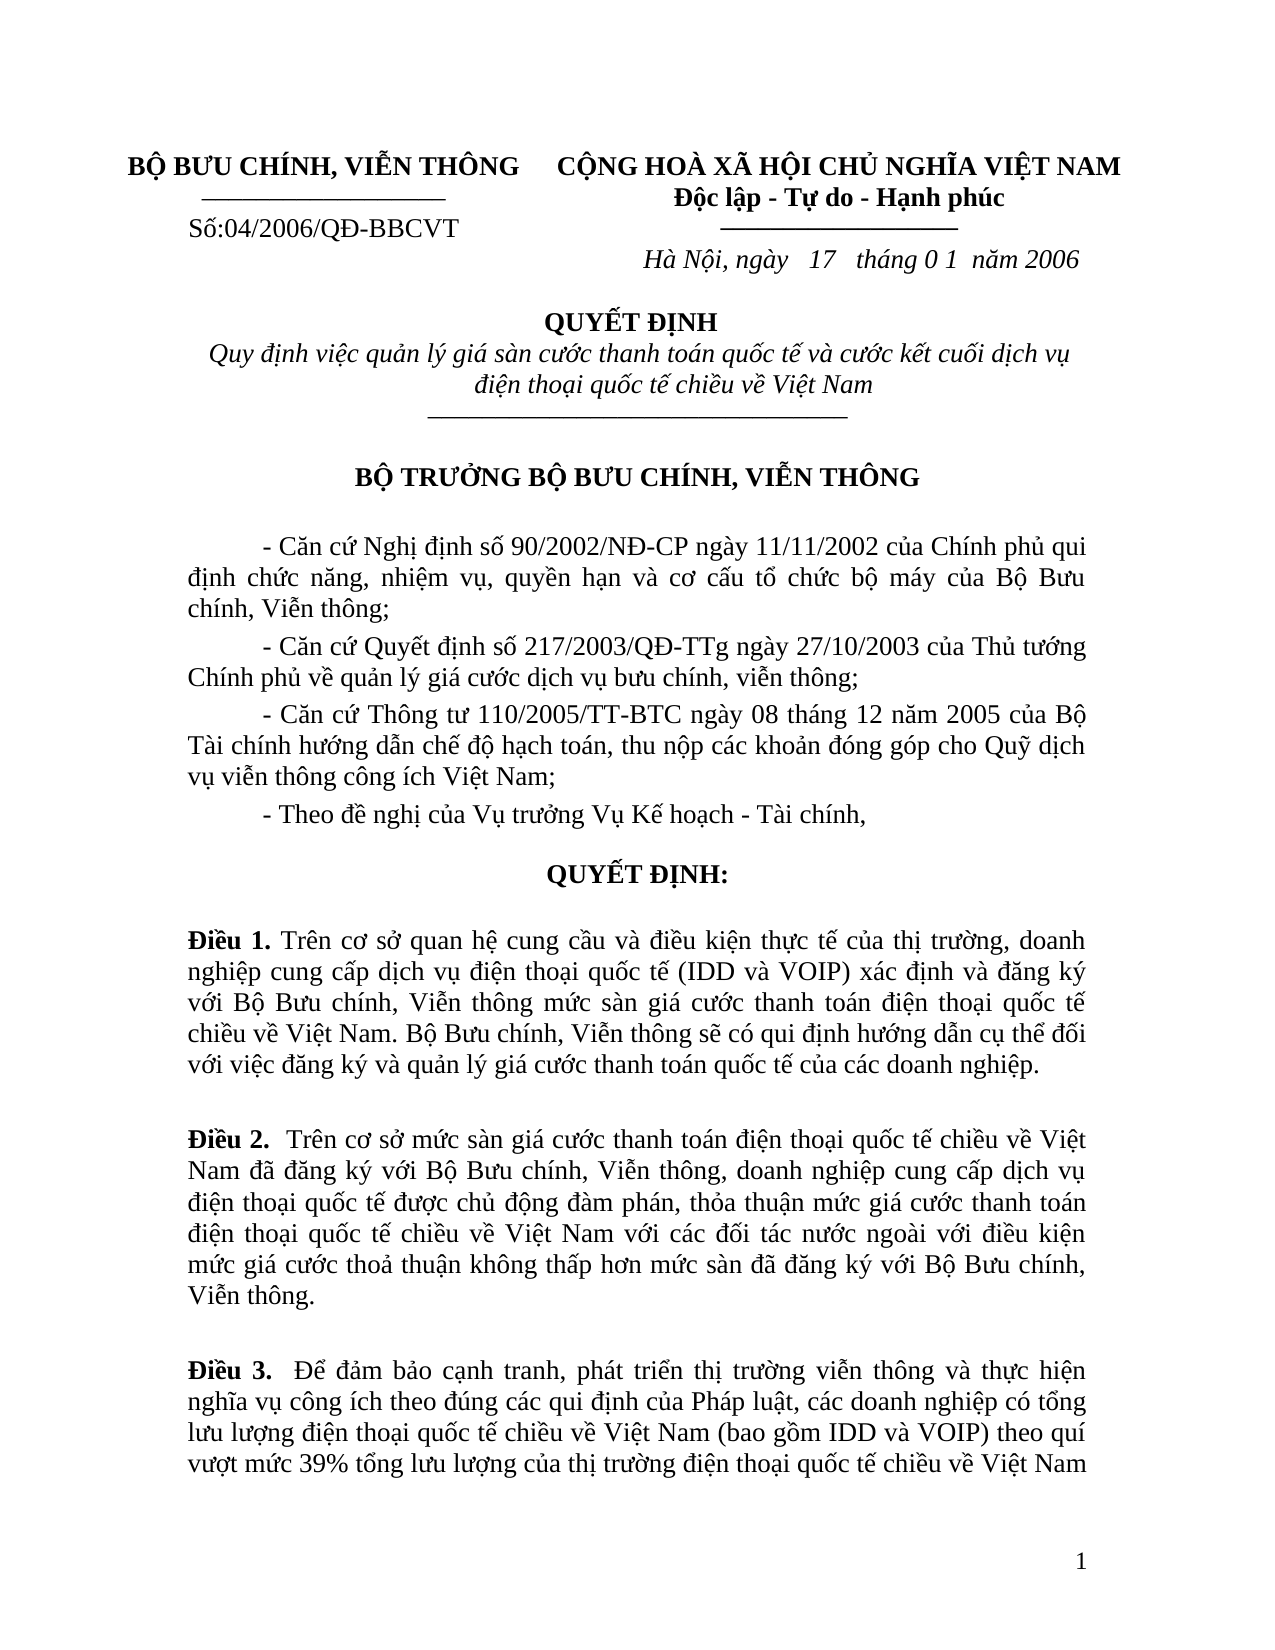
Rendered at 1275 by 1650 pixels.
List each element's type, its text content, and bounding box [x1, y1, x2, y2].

text Điều 1. Trên cơ sở quan hệ cung cầu và điều kiện thực tế của thị trường, doanh nghiệp cung cấp dịch vụ điện thoại quốc tế (IDD và VOIP) xác định và đăng ký với Bộ Bưu chính, Viễn thông mức sàn giá cước thanh toán điện thoại quốc tế chiều về Việt Nam. Bộ Bưu chính, Viễn thông sẽ có qui định hướng dẫn cụ thể đối với việc đăng ký và quản lý giá cước thanh toán quốc tế của các doanh nghiệp. [187, 924, 1087, 1080]
table_cell Độc lập - Tự do - Hạnh phúc ––––––––––––––––––– [534, 181, 1144, 243]
subtitle BỘ TRƯỞNG BỘ BƯU CHÍNH, VIỄN THÔNG [187, 461, 1087, 493]
text Điều 2. Trên cơ sở mức sàn giá cước thanh toán điện thoại quốc tế chiều về Việt Nam đã đăng ký với Bộ Bưu chính, Viễn thông, doanh nghiệp cung cấp dịch vụ điện thoại quốc tế được chủ động đàm phán, thỏa thuận mức giá cước thanh toán điện thoại quốc tế chiều về Việt Nam với các đối tác nước ngoài với điều kiện mức giá cước thoả thuận không thấp hơn mức sàn đã đăng ký với Bộ Bưu chính, Viễn thông. [187, 1123, 1087, 1310]
text - Căn cứ Thông tư 110/2005/TT-BTC ngày 08 tháng 12 năm 2005 của Bộ Tài chính hướng dẫn chế độ hạch toán, thu nộp các khoản đóng góp cho Quỹ dịch vụ viễn thông công ích Việt Nam; [187, 698, 1087, 792]
table_header CỘNG HOÀ XÃ HỘI CHỦ NGHĨA VIỆT NAM [534, 150, 1144, 181]
subtitle Quy định việc quản lý giá sàn cước thanh toán quốc tế và cước kết cuối dịch vụ điện thoại quốc tế chiều về Việt Nam [187, 337, 1087, 399]
text Điều 3. Để đảm bảo cạnh tranh, phát triển thị trường viễn thông và thực hiện nghĩa vụ công ích theo đúng các qui định của Pháp luật, các doanh nghiệp có tổng lưu lượng điện thoại quốc tế chiều về Việt Nam (bao gồm IDD và VOIP) theo quí vượt mức 39% tổng lưu lượng của thị trường điện thoại quốc tế chiều về Việt Nam [187, 1354, 1087, 1478]
table_cell –––––––––––––––––– Số:04/2006/QĐ-BBCVT [113, 181, 534, 243]
subtitle QUYẾT ĐỊNH [187, 306, 1087, 337]
text - Căn cứ Nghị định số 90/2002/NĐ-CP ngày 11/11/2002 của Chính phủ qui định chức năng, nhiệm vụ, quyền hạn và cơ cấu tổ chức bộ máy của Bộ Bưu chính, Viễn thông; [187, 530, 1087, 623]
subtitle QUYẾT ĐỊNH: [187, 858, 1087, 889]
table_header BỘ BƯU CHÍNH, VIỄN THÔNG [113, 150, 534, 181]
text Hà Nội, ngày 17 tháng 0 1 năm 2006 [187, 243, 1087, 274]
text ––––––––––––––––––––––––––––––– [187, 399, 1087, 430]
text - Theo đề nghị của Vụ trưởng Vụ Kế hoạch - Tài chính, [187, 798, 1087, 829]
text - Căn cứ Quyết định số 217/2003/QĐ-TTg ngày 27/10/2003 của Thủ tướng Chính phủ về quản lý giá cước dịch vụ bưu chính, viễn thông; [187, 630, 1087, 692]
